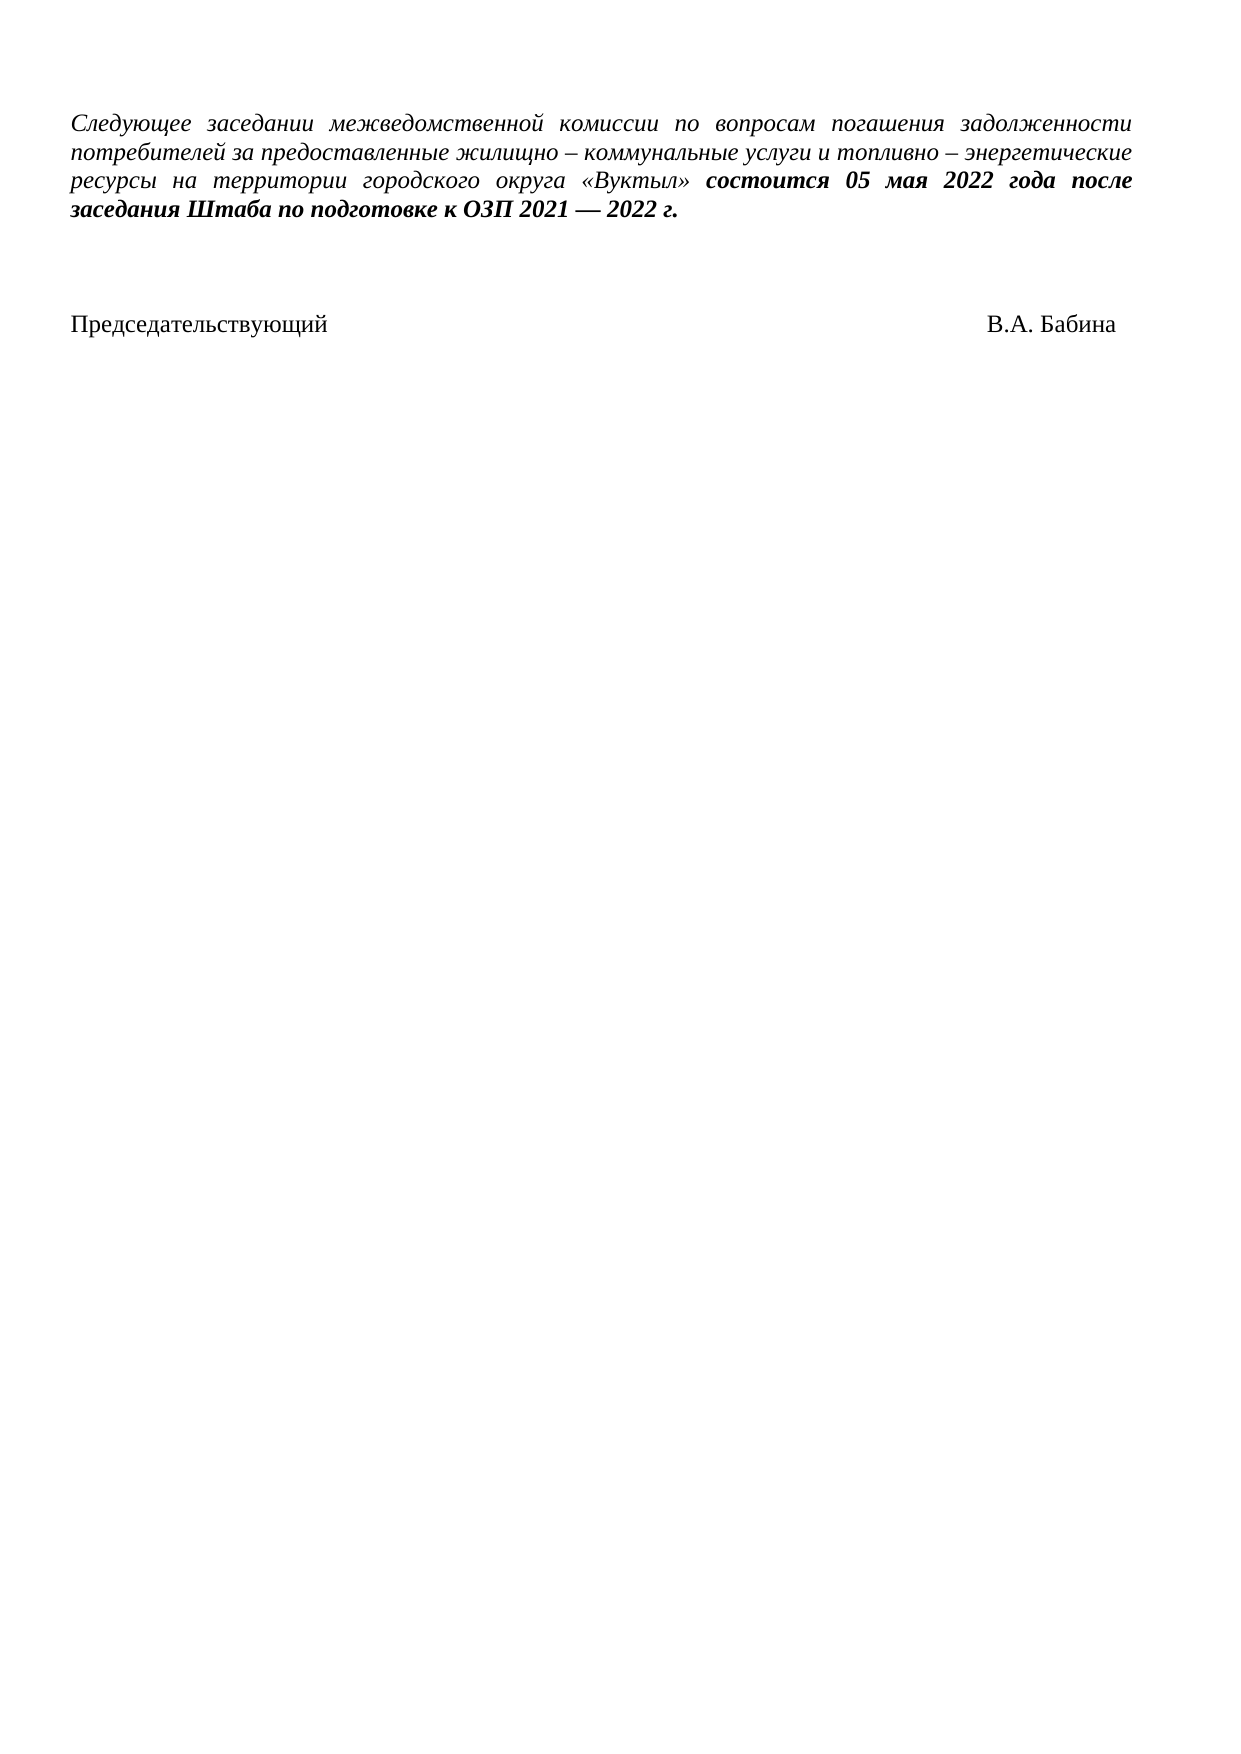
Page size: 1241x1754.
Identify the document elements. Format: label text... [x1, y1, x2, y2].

text Следующее заседании межведомственной комиссии по вопросам погашения задолженности потребителей за предоставленные жилищно – коммунальные услуги и топливно – энергетические ресурсы на территории городского округа «Вуктыл» состоится 05 мая 2022 года после заседания Штаба по подготовке к ОЗП 2021 — 2022 г. [70, 108, 1133, 223]
text Председательствующий В.А. Бабина [70, 309, 1133, 338]
